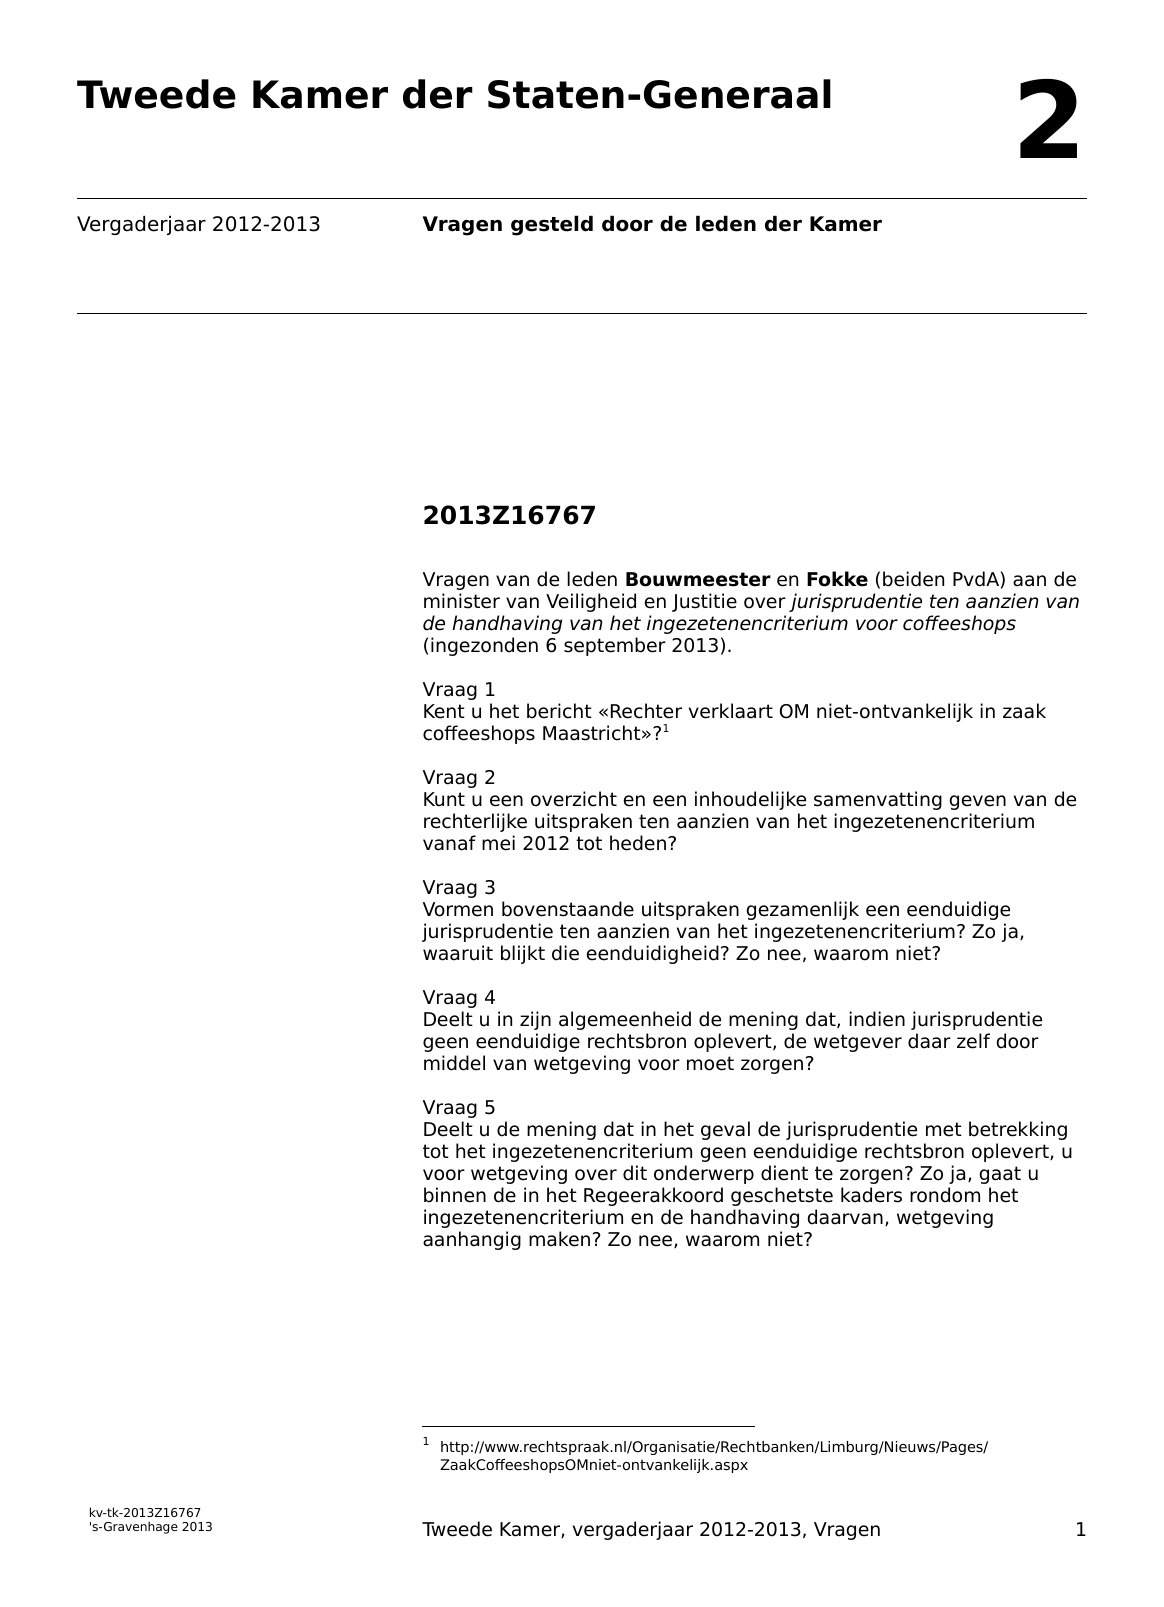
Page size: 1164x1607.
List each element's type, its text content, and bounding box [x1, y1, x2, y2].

text Deelt u in zijn algemeenheid de mening dat, indien jurisprudentie geen eenduidige rechtsbron oplevert, de wetgever daar zelf door middel van wetgeving voor moet zorgen? [422, 1009, 1087, 1075]
text Vraag 1 [422, 679, 1087, 701]
text Kent u het bericht «Rechter verklaart OM niet-ontvankelijk in zaak coffeeshops Maastricht»? [422, 701, 1087, 745]
text Vormen bovenstaande uitspraken gezamenlijk een eenduidige jurisprudentie ten aanzien van het ingezetenencriterium? Zo ja, waaruit blijkt die eenduidigheid? Zo nee, waarom niet? [422, 899, 1087, 965]
text Vraag 5 [422, 1097, 1087, 1119]
text Vraag 4 [422, 987, 1087, 1009]
text Deelt u de mening dat in het geval de jurisprudentie met betrekking tot het ingezetenencriterium geen eenduidige rechtsbron oplevert, u voor wetgeving over dit onderwerp dient te zorgen? Zo ja, gaat u binnen de in het Regeerakkoord geschetste kaders rondom het ingezetenencriterium en de handhaving daarvan, wetgeving aanhangig maken? Zo nee, waarom niet? [422, 1119, 1087, 1251]
table_header 2 [886, 59, 1087, 198]
table_header Tweede Kamer der Staten-Generaal [77, 59, 886, 198]
text Vraag 2 [422, 767, 1087, 789]
text Vraag 3 [422, 877, 1087, 899]
text 's-Gravenhage 2013 [88, 1520, 323, 1534]
text Kunt u een overzicht en een inhoudelijke samenvatting geven van de rechterlijke uitspraken ten aanzien van het ingezetenencriterium vanaf mei 2012 tot heden? [422, 789, 1087, 855]
text http://www.rechtspraak.nl/Organisatie/Rechtbanken/Limburg/Nieuws/Pages/ZaakCoffeeshopsOMniet-ontvankelijk.aspx [422, 1435, 1087, 1474]
text Vragen van de leden Bouwmeester en Fokke (beiden PvdA) aan de minister van Veiligheid en Justitie over jurisprudentie ten aanzien van de handhaving van het ingezetenencriterium voor coffeeshops (ingezonden 6 september 2013). [422, 569, 1087, 657]
text kv-tk-2013Z16767 [88, 1506, 323, 1520]
text 2013Z16767 [422, 501, 1087, 531]
table_cell Vragen gesteld door de leden der Kamer [422, 199, 1087, 313]
table_cell Vergaderjaar 2012-2013 [77, 199, 422, 313]
